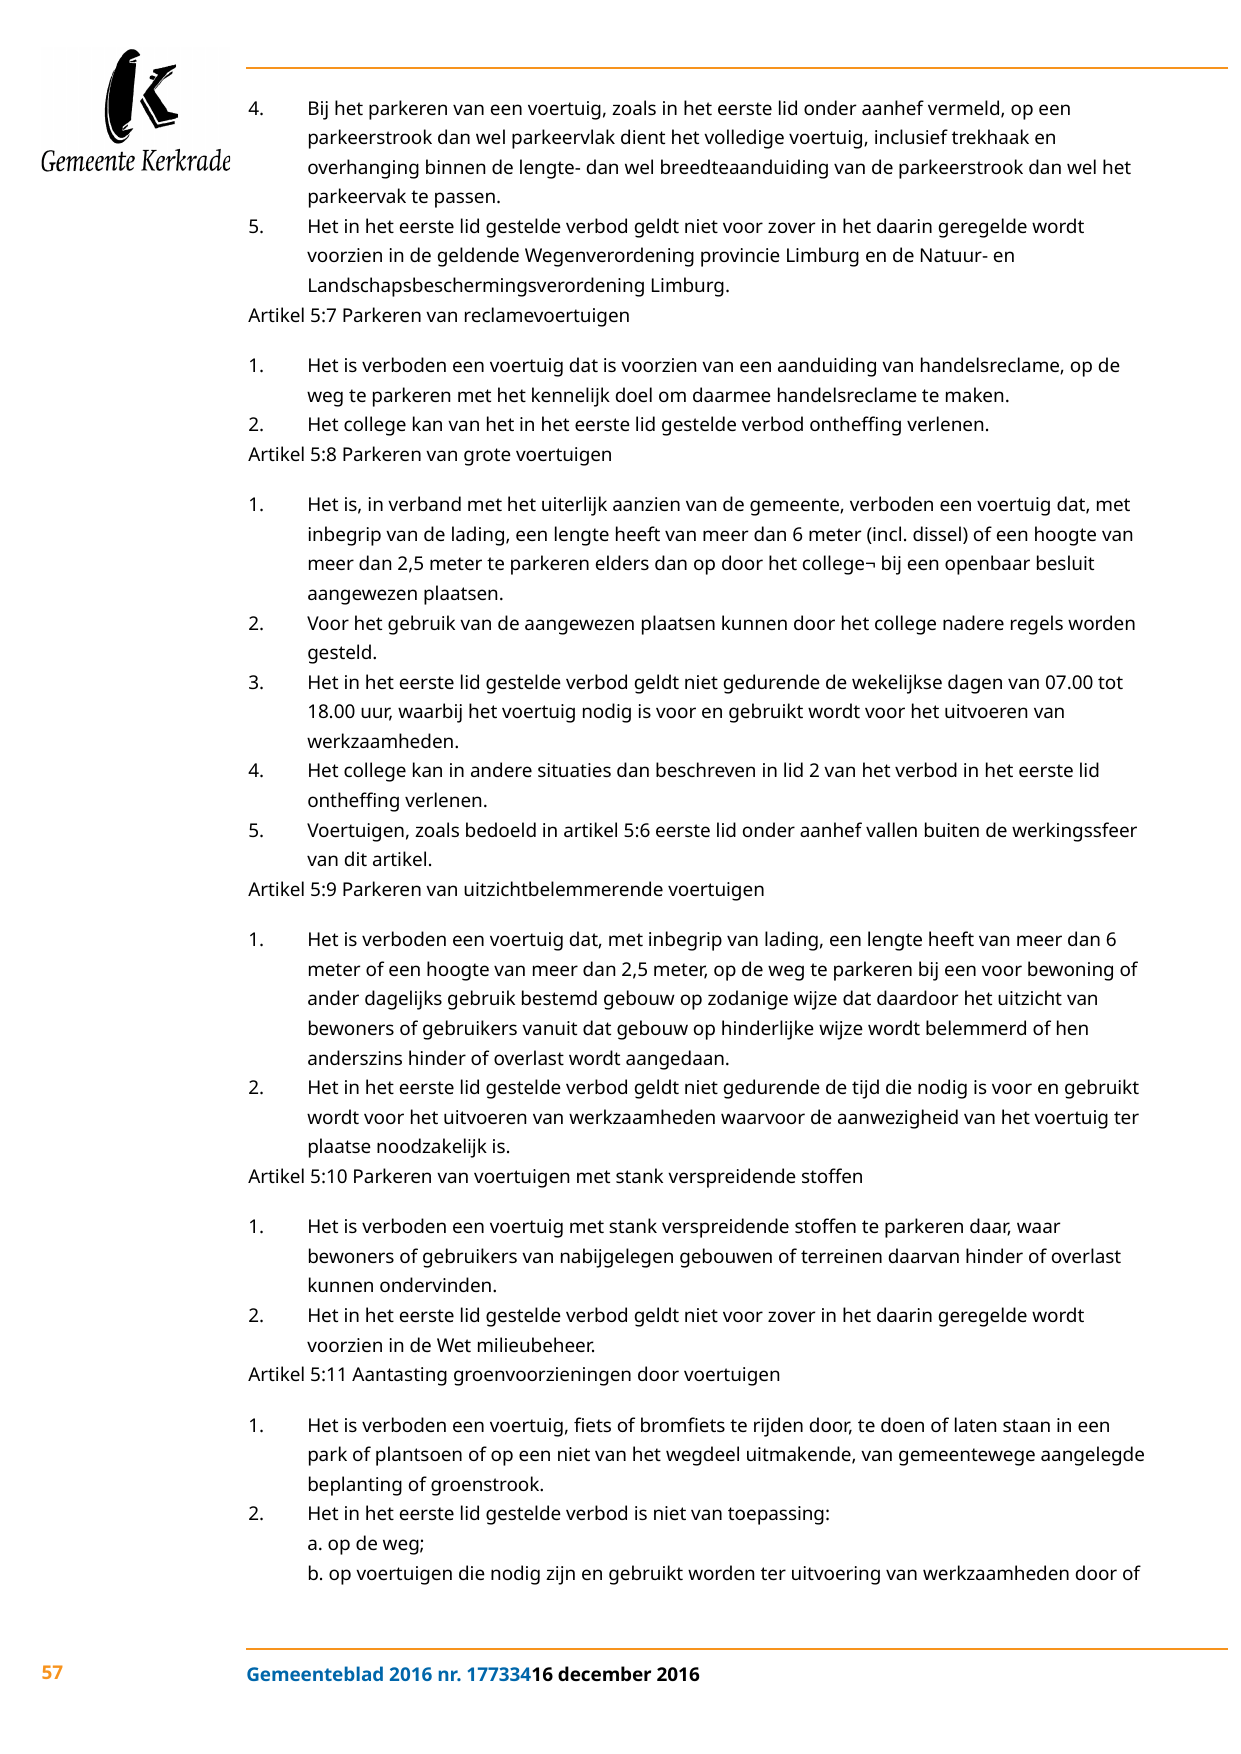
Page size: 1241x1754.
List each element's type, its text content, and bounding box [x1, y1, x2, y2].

list Voertuigen, zoals bedoeld in artikel 5:6 eerste lid onder aanhef vallen buiten de werkingssfeer van dit artikel. [248, 817, 1152, 872]
text Artikel 5:8 Parkeren van grote voertuigen [248, 441, 1152, 467]
list a. op de weg; [248, 1530, 1152, 1556]
text Artikel 5:7 Parkeren van reclamevoertuigen [248, 302, 1152, 328]
text Artikel 5:10 Parkeren van voertuigen met stank verspreidende stoffen [248, 1163, 1152, 1189]
list Het is, in verband met het uiterlijk aanzien van de gemeente, verboden een voertuig dat, met inbegrip van de lading, een lengte heeft van meer dan 6 meter (incl. dissel) of een hoogte van meer dan 2,5 meter te parkeren elders dan op door het college¬ bij een openbaar besluit aangewezen plaatsen. [248, 491, 1152, 606]
text Artikel 5:11 Aantasting groenvoorzieningen door voertuigen [248, 1361, 1152, 1387]
list Bij het parkeren van een voertuig, zoals in het eerste lid onder aanhef vermeld, op een parkeerstrook dan wel parkeervlak dient het volledige voertuig, inclusief trekhaak en overhanging binnen de lengte- dan wel breedteaanduiding van de parkeerstrook dan wel het parkeervak te passen. [248, 95, 1152, 209]
list Het is verboden een voertuig dat is voorzien van een aanduiding van handelsreclame, op de weg te parkeren met het kennelijk doel om daarmee handelsreclame te maken. [248, 352, 1152, 408]
text Artikel 5:9 Parkeren van uitzichtbelemmerende voertuigen [248, 876, 1152, 902]
list Het is verboden een voertuig dat, met inbegrip van lading, een lengte heeft van meer dan 6 meter of een hoogte van meer dan 2,5 meter, op de weg te parkeren bij een voor bewoning of ander dagelijks gebruik bestemd gebouw op zodanige wijze dat daardoor het uitzicht van bewoners of gebruikers vanuit dat gebouw op hinderlijke wijze wordt belemmerd of hen anderszins hinder of overlast wordt aangedaan. [248, 926, 1152, 1071]
list Het college kan van het in het eerste lid gestelde verbod ontheffing verlenen. [248, 411, 1152, 437]
picture [41, 47, 231, 172]
list Het is verboden een voertuig met stank verspreidende stoffen te parkeren daar, waar bewoners of gebruikers van nabijgelegen gebouwen of terreinen daarvan hinder of overlast kunnen ondervinden. [248, 1213, 1152, 1298]
list b. op voertuigen die nodig zijn en gebruikt worden ter uitvoering van werkzaamheden door of [248, 1560, 1152, 1586]
list Voor het gebruik van de aangewezen plaatsen kunnen door het college nadere regels worden gesteld. [248, 610, 1152, 665]
list Het in het eerste lid gestelde verbod geldt niet voor zover in het daarin geregelde wordt voorzien in de geldende Wegenverordening provincie Limburg en de Natuur- en Landschapsbeschermingsverordening Limburg. [248, 213, 1152, 298]
list Het is verboden een voertuig, fiets of bromfiets te rijden door, te doen of laten staan in een park of plantsoen of op een niet van het wegdeel uitmakende, van gemeentewege aangelegde beplanting of groenstrook. [248, 1412, 1152, 1497]
list Het in het eerste lid gestelde verbod geldt niet voor zover in het daarin geregelde wordt voorzien in de Wet milieubeheer. [248, 1302, 1152, 1358]
list Het in het eerste lid gestelde verbod geldt niet gedurende de wekelijkse dagen van 07.00 tot 18.00 uur, waarbij het voertuig nodig is voor en gebruikt wordt voor het uitvoeren van werkzaamheden. [248, 669, 1152, 754]
list Het in het eerste lid gestelde verbod geldt niet gedurende de tijd die nodig is voor en gebruikt wordt voor het uitvoeren van werkzaamheden waarvoor de aanwezigheid van het voertuig ter plaatse noodzakelijk is. [248, 1074, 1152, 1159]
list Het in het eerste lid gestelde verbod is niet van toepassing: [248, 1501, 1152, 1526]
list Het college kan in andere situaties dan beschreven in lid 2 van het verbod in het eerste lid ontheffing verlenen. [248, 758, 1152, 813]
